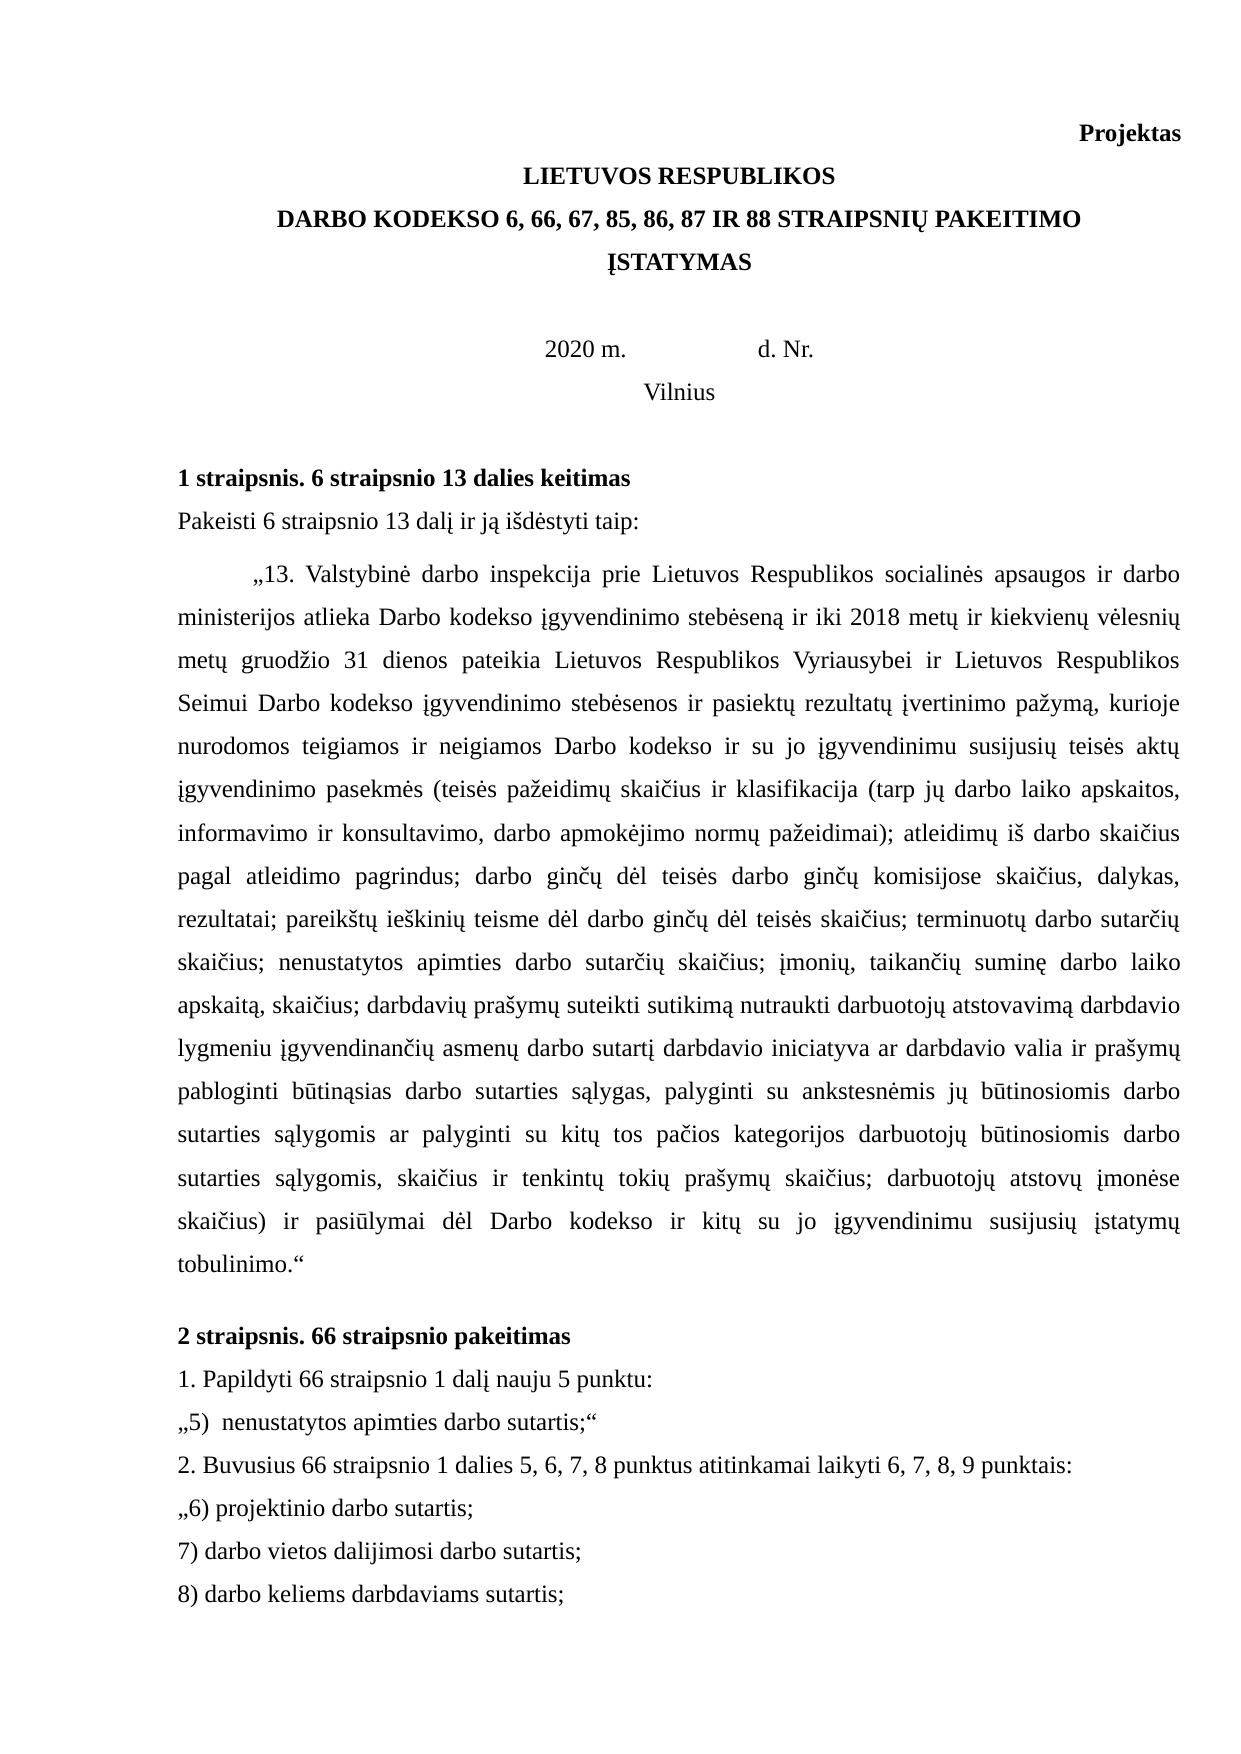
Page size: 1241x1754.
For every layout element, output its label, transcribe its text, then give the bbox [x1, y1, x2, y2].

text Pakeisti 6 straipsnio 13 dalį ir ją išdėstyti taip: [177, 506, 1181, 535]
text 8) darbo keliems darbdaviams sutartis; [177, 1579, 1181, 1608]
text Projektas [177, 118, 1181, 147]
text 2. Buvusius 66 straipsnio 1 dalies 5, 6, 7, 8 punktus atitinkamai laikyti 6, 7, 8, 9 punktais: [177, 1450, 1181, 1479]
text 7) darbo vietos dalijimosi darbo sutartis; [177, 1536, 1181, 1565]
text „5) nenustatytos apimties darbo sutartis;“ [177, 1407, 1181, 1436]
text 2020 m. d. Nr. Vilnius [177, 334, 1181, 406]
text ĮSTATYMAS [177, 247, 1181, 276]
text LIETUVOS RESPUBLIKOS [177, 161, 1181, 190]
text DARBO KODEKSO 6, 66, 67, 85, 86, 87 IR 88 STRAIPSNIŲ PAKEITIMO [177, 204, 1181, 233]
text „13. Valstybinė darbo inspekcija prie Lietuvos Respublikos socialinės apsaugos ir darbo ministerijos atlieka Darbo kodekso įgyvendinimo stebėseną ir iki 2018 metų ir kiekvienų vėlesnių metų gruodžio 31 dienos pateikia Lietuvos Respublikos Vyriausybei ir Lietuvos Respublikos Seimui Darbo kodekso įgyvendinimo stebėsenos ir pasiektų rezultatų įvertinimo pažymą, kurioje nurodomos teigiamos ir neigiamos Darbo kodekso ir su jo įgyvendinimu susijusių teisės aktų įgyvendinimo pasekmės (teisės pažeidimų skaičius ir klasifikacija (tarp jų darbo laiko apskaitos, informavimo ir konsultavimo, darbo apmokėjimo normų pažeidimai); atleidimų iš darbo skaičius pagal atleidimo pagrindus; darbo ginčų dėl teisės darbo ginčų komisijose skaičius, dalykas, rezultatai; pareikštų ieškinių teisme dėl darbo ginčų dėl teisės skaičius; terminuotų darbo sutarčių skaičius; nenustatytos apimties darbo sutarčių skaičius; įmonių, taikančių suminę darbo laiko apskaitą, skaičius; darbdavių prašymų suteikti sutikimą nutraukti darbuotojų atstovavimą darbdavio lygmeniu įgyvendinančių asmenų darbo sutartį darbdavio iniciatyva ar darbdavio valia ir prašymų pabloginti būtinąsias darbo sutarties sąlygas, palyginti su ankstesnėmis jų būtinosiomis darbo sutarties sąlygomis ar palyginti su kitų tos pačios kategorijos darbuotojų būtinosiomis darbo sutarties sąlygomis, skaičius ir tenkintų tokių prašymų skaičius; darbuotojų atstovų įmonėse skaičius) ir pasiūlymai dėl Darbo kodekso ir kitų su jo įgyvendinimu susijusių įstatymų tobulinimo.“ [177, 559, 1181, 1278]
text 1. Papildyti 66 straipsnio 1 dalį nauju 5 punktu: [177, 1364, 1181, 1393]
text „6) projektinio darbo sutartis; [177, 1493, 1181, 1522]
text 2 straipsnis. 66 straipsnio pakeitimas [177, 1321, 1181, 1349]
text 1 straipsnis. 6 straipsnio 13 dalies keitimas [177, 463, 1181, 492]
